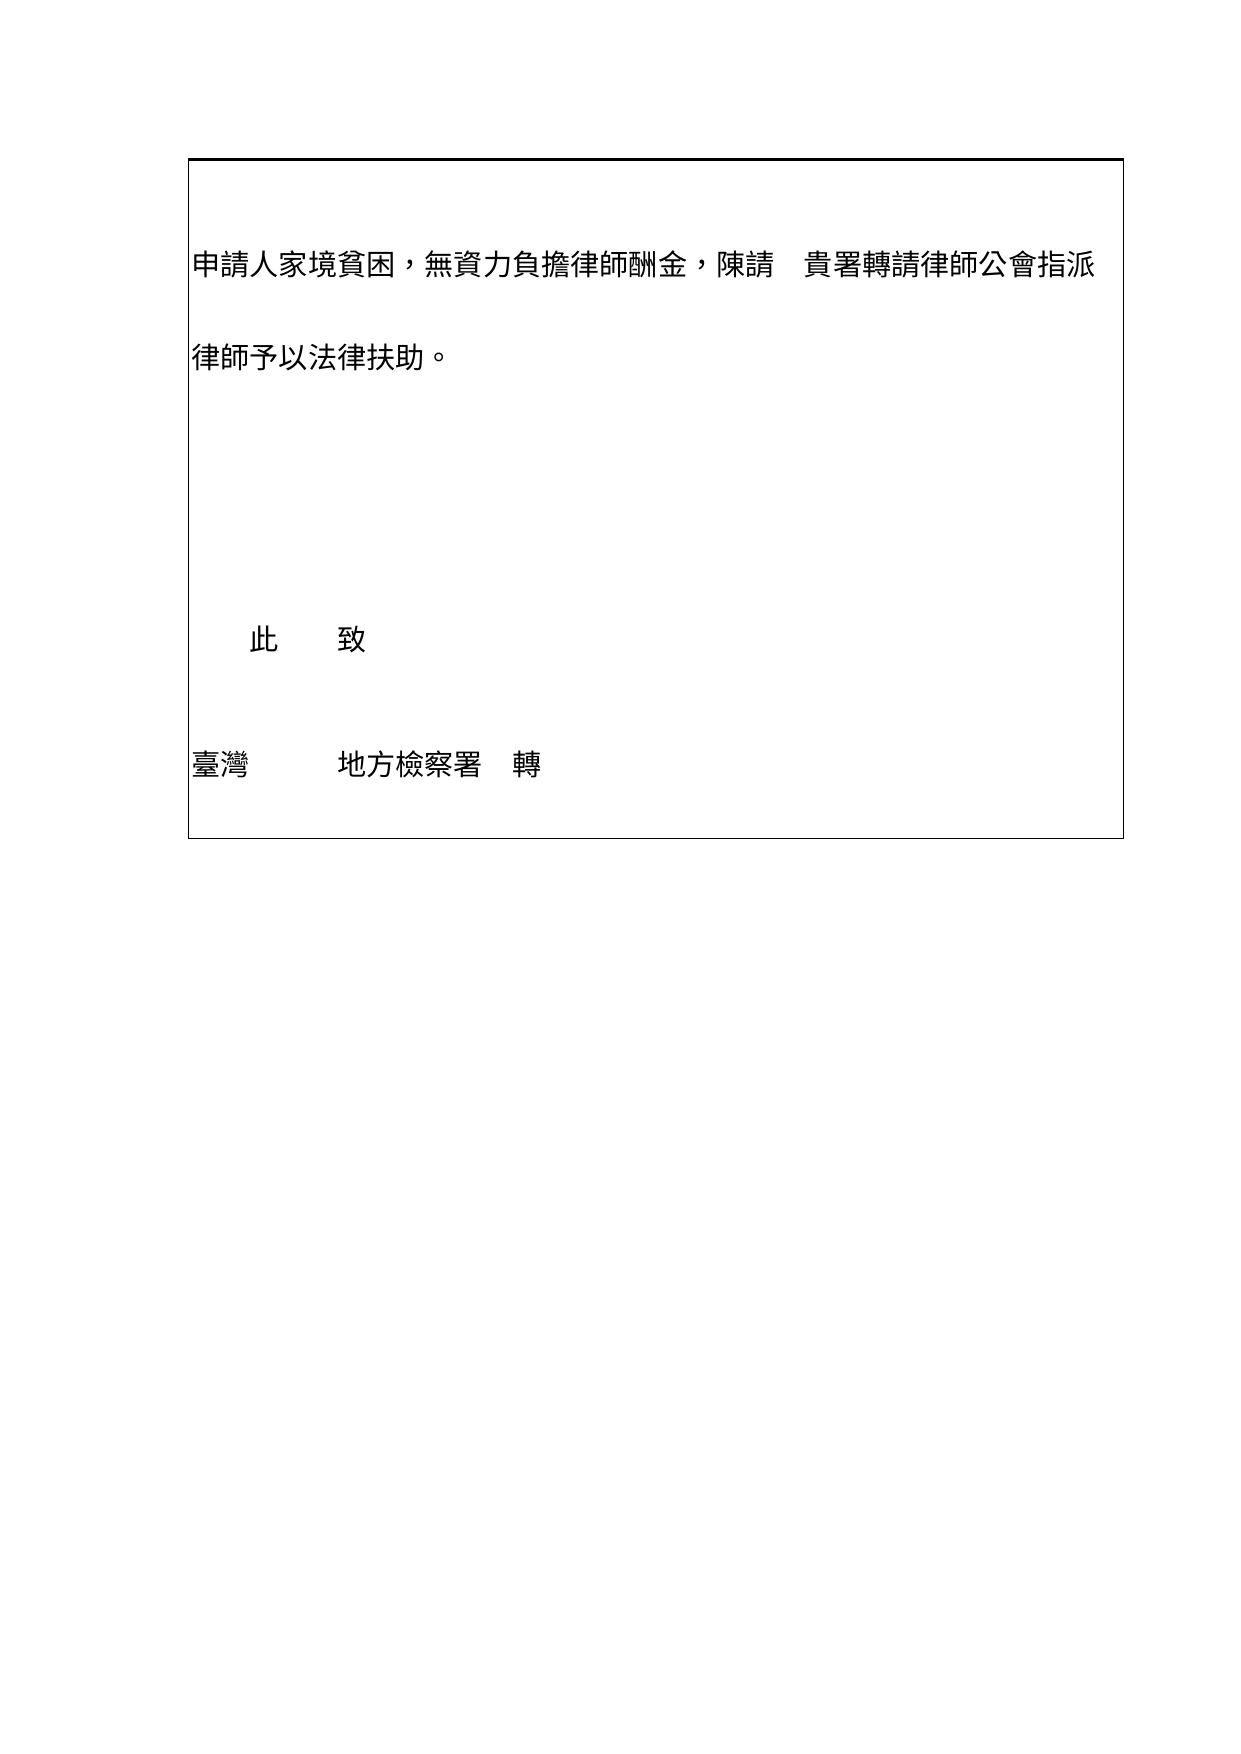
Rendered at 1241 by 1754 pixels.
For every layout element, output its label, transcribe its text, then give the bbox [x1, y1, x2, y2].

table_cell 申請人家境貧困，無資力負擔律師酬金，陳請 貴署轉請律師公會指派律師予以法律扶助。 此 致 臺灣 地方檢察署 轉 律師公會 申請人 (簽名蓋章) 中 華 民 國 年 月 日 [189, 161, 1123, 837]
